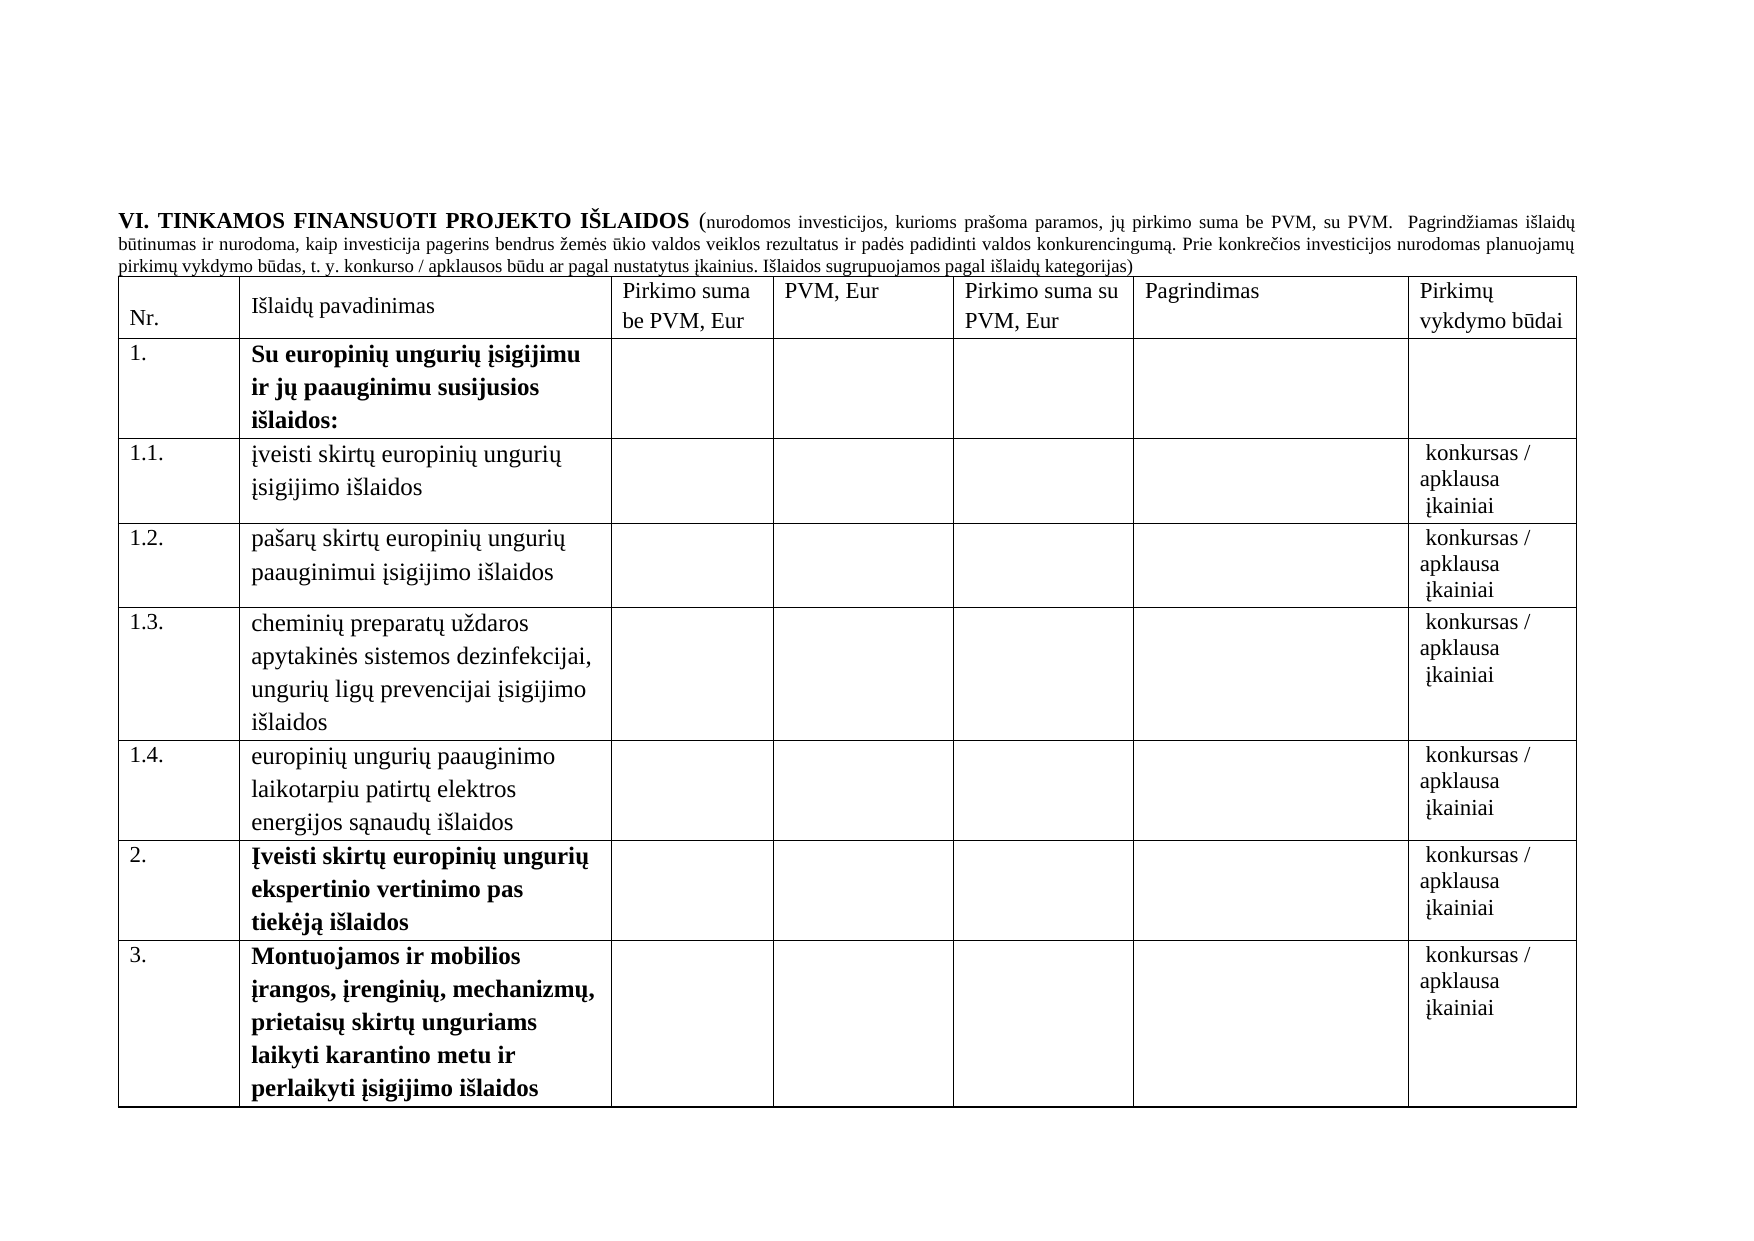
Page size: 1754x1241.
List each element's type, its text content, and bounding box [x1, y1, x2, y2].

table_cell [1134, 741, 1408, 840]
table_cell Su europinių ungurių įsigijimu ir jų paauginimu susijusios išlaidos: [240, 339, 611, 438]
table_cell [954, 841, 1133, 940]
table_cell [774, 608, 953, 740]
table_cell [612, 941, 773, 1106]
table_cell [1134, 524, 1408, 607]
table_cell [774, 741, 953, 840]
table_cell konkursas / apklausa įkainiai [1409, 608, 1576, 740]
table_cell [612, 524, 773, 607]
table_cell [612, 439, 773, 522]
table_cell [774, 524, 953, 607]
table_cell europinių ungurių paauginimo laikotarpiu patirtų elektros energijos sąnaudų išlaidos [240, 741, 611, 840]
table_cell įveisti skirtų europinių ungurių įsigijimo išlaidos [240, 439, 611, 522]
table_cell [612, 339, 773, 438]
table_cell 3. [119, 941, 239, 1106]
table_cell konkursas / apklausa įkainiai [1409, 941, 1576, 1106]
table_cell [612, 841, 773, 940]
table_cell konkursas / apklausa įkainiai [1409, 439, 1576, 522]
table_cell 1.2. [119, 524, 239, 607]
table_cell 1.3. [119, 608, 239, 740]
table_cell 2. [119, 841, 239, 940]
table_cell [1134, 339, 1408, 438]
table_cell [954, 741, 1133, 840]
table_cell [954, 339, 1133, 438]
table_cell konkursas / apklausa įkainiai [1409, 841, 1576, 940]
table_cell [774, 339, 953, 438]
table_cell [1134, 941, 1408, 1106]
table_cell [774, 941, 953, 1106]
table_header Pirkimo suma su PVM, Eur [954, 277, 1133, 338]
table_header Pagrindimas [1134, 277, 1408, 338]
text VI. TINKAMOS FINANSUOTI PROJEKTO IŠLAIDOS (nurodomos investicijos, kurioms prašoma paramos, jų pirkimo suma be PVM, su PVM. Pagrindžiamas išlaidų būtinumas ir nurodoma, kaip investicija pagerins bendrus žemės ūkio valdos veiklos rezultatus ir padės padidinti valdos konkurencingumą. Prie konkrečios investicijos nurodomas planuojamų pirkimų vykdymo būdas, t. y. konkurso / apklausos būdu ar pagal nustatytus įkainius. Išlaidos sugrupuojamos pagal išlaidų kategorijas) [118, 207, 1577, 276]
table_header Pirkimų vykdymo būdai [1409, 277, 1576, 338]
table_cell cheminių preparatų uždaros apytakinės sistemos dezinfekcijai, ungurių ligų prevencijai įsigijimo išlaidos [240, 608, 611, 740]
table_cell [774, 439, 953, 522]
table_cell Montuojamos ir mobilios įrangos, įrenginių, mechanizmų, prietaisų skirtų unguriams laikyti karantino metu ir perlaikyti įsigijimo išlaidos [240, 941, 611, 1106]
table_cell [1134, 841, 1408, 940]
table_cell [954, 941, 1133, 1106]
table_cell 1.4. [119, 741, 239, 840]
table_cell [1134, 439, 1408, 522]
table_header PVM, Eur [774, 277, 953, 338]
table_cell [774, 841, 953, 940]
table_cell [954, 608, 1133, 740]
table_header Pirkimo suma be PVM, Eur [612, 277, 773, 338]
table_cell konkursas / apklausa įkainiai [1409, 741, 1576, 840]
table_cell [1134, 608, 1408, 740]
table_cell pašarų skirtų europinių ungurių paauginimui įsigijimo išlaidos [240, 524, 611, 607]
table_cell [954, 524, 1133, 607]
table_cell 1.1. [119, 439, 239, 522]
table_cell [612, 608, 773, 740]
table_cell [612, 741, 773, 840]
table_header Nr. [119, 277, 239, 338]
table_cell konkursas / apklausa įkainiai [1409, 524, 1576, 607]
table_cell [1409, 339, 1576, 438]
table_cell Įveisti skirtų europinių ungurių ekspertinio vertinimo pas tiekėją išlaidos [240, 841, 611, 940]
table_cell [954, 439, 1133, 522]
table_header Išlaidų pavadinimas [240, 277, 611, 338]
table_cell 1. [119, 339, 239, 438]
